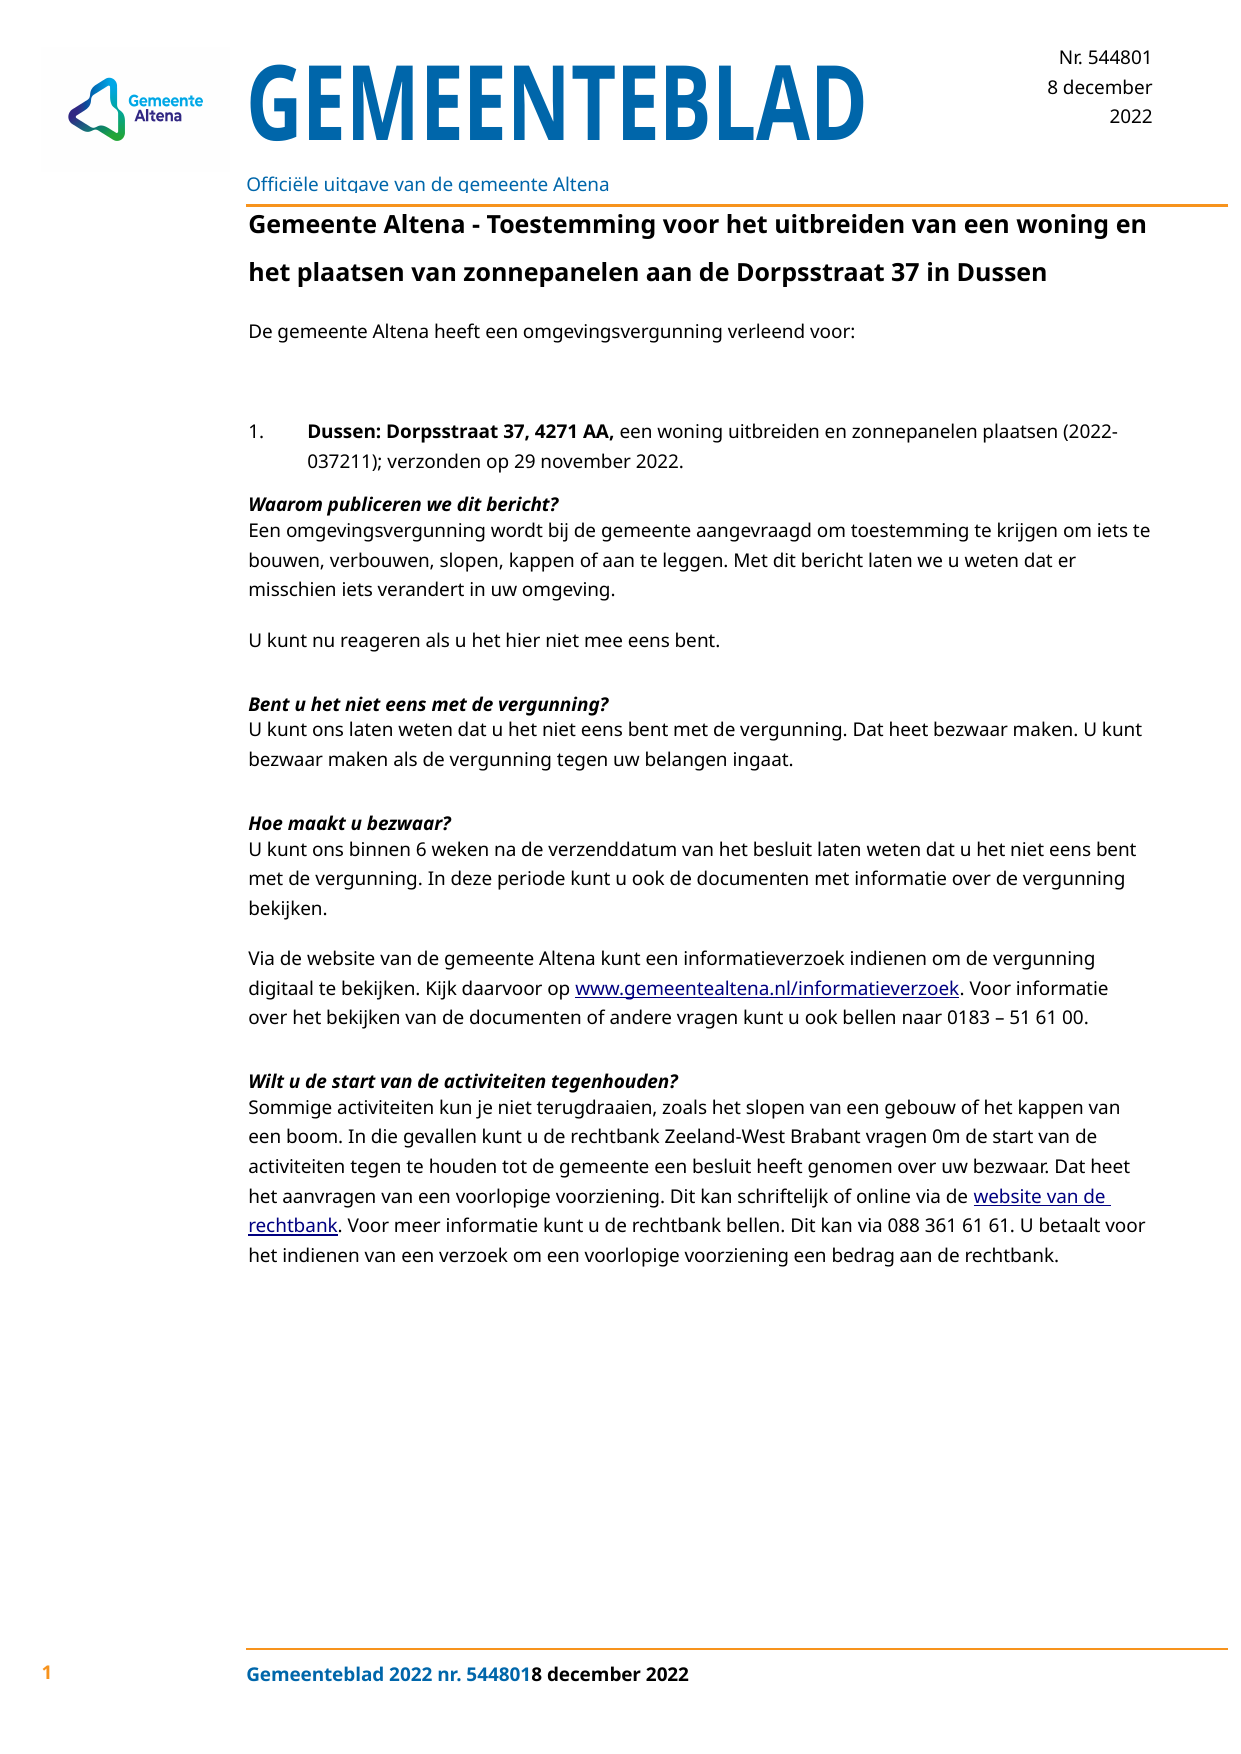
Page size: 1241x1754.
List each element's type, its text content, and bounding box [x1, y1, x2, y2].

text Via de website van de gemeente Altena kunt een informatieverzoek indienen om de vergunning digitaal te bekijken. Kijk daarvoor op www.gemeentealtena.nl/informatieverzoek. Voor informatie over het bekijken van de documenten of andere vragen kunt u ook bellen naar 0183 – 51 61 00. [248, 945, 1152, 1030]
text Gemeente Altena - Toestemming voor het uitbreiden van een woning en het plaatsen van zonnepanelen aan de Dorpsstraat 37 in Dussen [248, 207, 1152, 288]
text Sommige activiteiten kun je niet terugdraaien, zoals het slopen van een gebouw of het kappen van een boom. In die gevallen kunt u de rechtbank Zeeland-West Brabant vragen 0m de start van de activiteiten tegen te houden tot de gemeente een besluit heeft genomen over uw bezwaar. Dat heet het aanvragen van een voorlopige voorziening. Dit kan schriftelijk of online via de website van de rechtbank. Voor meer informatie kunt u de rechtbank bellen. Dit kan via 088 361 61 61. U betaalt voor het indienen van een verzoek om een voorlopige voorziening een bedrag aan de rechtbank. [248, 1094, 1152, 1268]
text Wilt u de start van de activiteiten tegenhouden? [248, 1068, 1152, 1094]
text U kunt ons laten weten dat u het niet eens bent met de vergunning. Dat heet bezwaar maken. U kunt bezwaar maken als de vergunning tegen uw belangen ingaat. [248, 716, 1152, 772]
text U kunt nu reageren als u het hier niet mee eens bent. [248, 627, 1152, 652]
text Een omgevingsvergunning wordt bij de gemeente aangevraagd om toestemming te krijgen om iets te bouwen, verbouwen, slopen, kappen of aan te leggen. Met dit bericht laten we u weten dat er misschien iets verandert in uw omgeving. [248, 517, 1152, 602]
text Waarom publiceren we dit bericht? [248, 491, 1152, 517]
text Bent u het niet eens met de vergunning? [248, 691, 1152, 716]
list Dussen: Dorpsstraat 37, 4271 AA, een woning uitbreiden en zonnepanelen plaatsen (2022-037211); verzonden op 29 november 2022. [248, 419, 1152, 474]
text Hoe maakt u bezwaar? [248, 810, 1152, 836]
text U kunt ons binnen 6 weken na de verzenddatum van het besluit laten weten dat u het niet eens bent met de vergunning. In deze periode kunt u ook de documenten met informatie over de vergunning bekijken. [248, 836, 1152, 921]
text De gemeente Altena heeft een omgevingsvergunning verleend voor: [248, 318, 1152, 344]
picture [41, 47, 231, 172]
